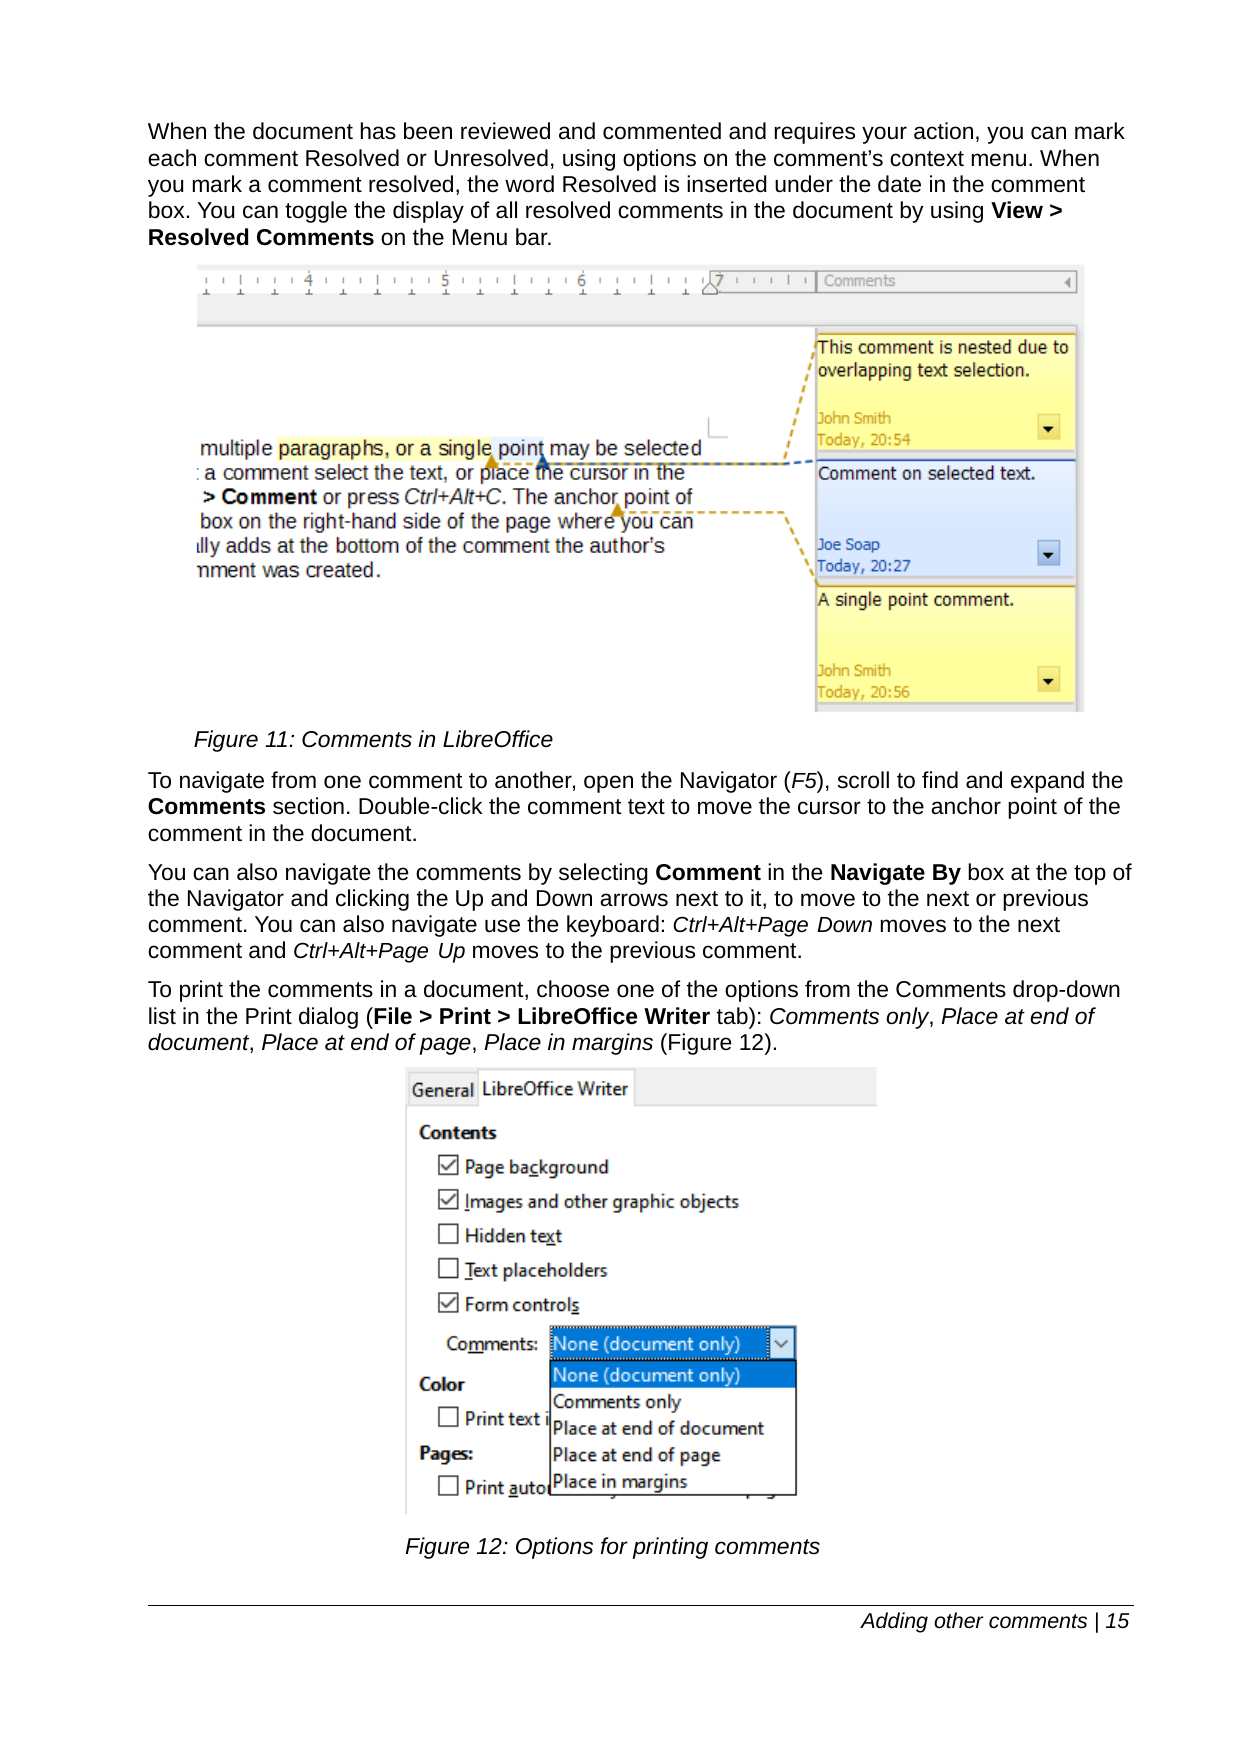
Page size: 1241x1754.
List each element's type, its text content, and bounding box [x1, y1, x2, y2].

text To navigate from one comment to another, open the Navigator (F5), scroll to find and expand the Comments section. Double-click the comment text to move the cursor to the anchor point of the comment in the document. [148, 767, 1134, 846]
text You can also navigate the comments by selecting Comment in the Navigate By box at the top of the Navigator and clicking the Up and Down arrows next to it, to move to the next or previous comment. You can also navigate use the keyboard: Ctrl+Alt+Page Down moves to the next comment and Ctrl+Alt+Page Up moves to the previous comment. [148, 858, 1134, 964]
picture [405, 1067, 877, 1514]
text When the document has been reviewed and commented and requires your action, you can mark each comment Resolved or Unresolved, using options on the comment’s context menu. When you mark a comment resolved, the word Resolved is inserted under the date in the comment box. You can toggle the display of all resolved comments in the document by using View > Resolved Comments on the Menu bar. [148, 118, 1134, 250]
picture [193, 262, 1089, 715]
text Figure 12: Options for printing comments [405, 1533, 877, 1559]
text Figure 11: Comments in LibreOffice [193, 726, 1088, 752]
text To print the comments in a document, choose one of the options from the Comments drop-down list in the Print dialog (File > Print > LibreOffice Writer tab): Comments only, Place at end of document, Place at end of page, Place in margins (Figure 12). [148, 976, 1134, 1055]
